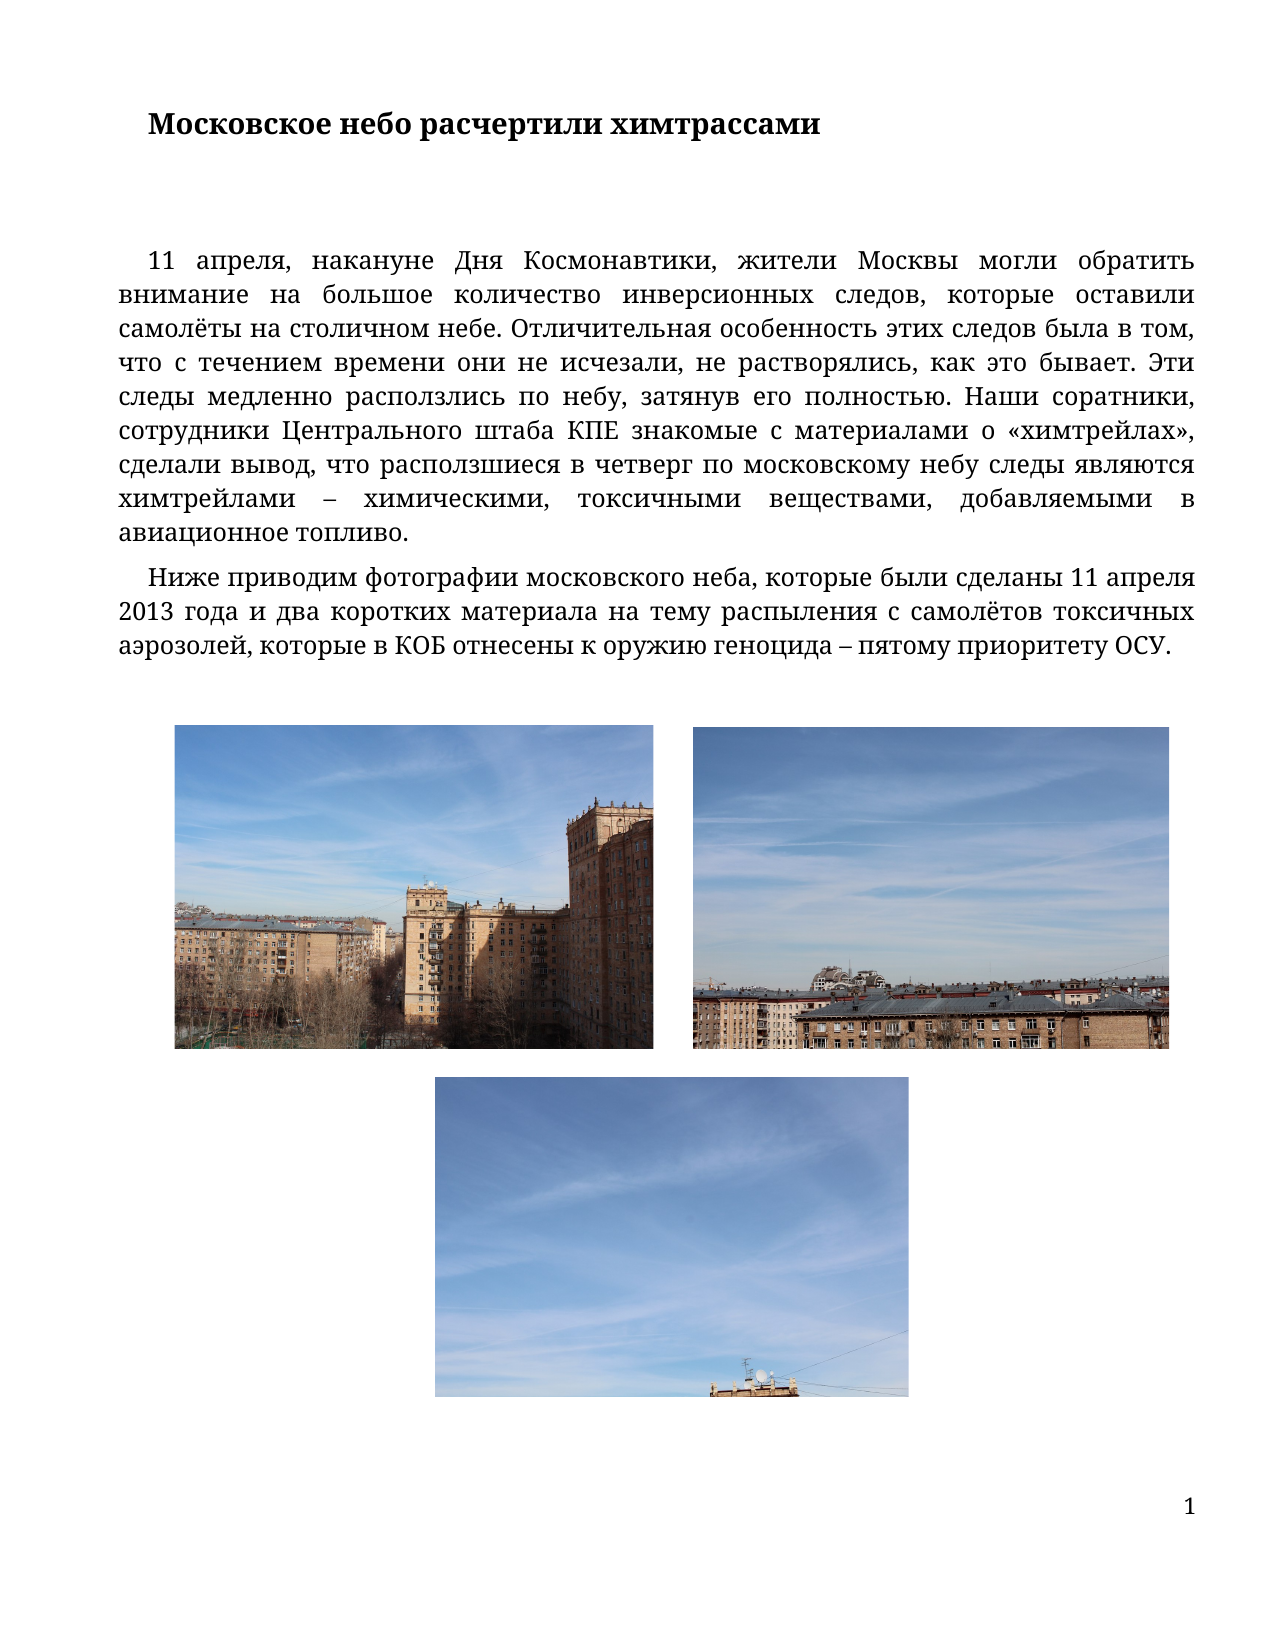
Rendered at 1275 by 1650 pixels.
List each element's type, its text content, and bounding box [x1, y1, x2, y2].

picture [174, 725, 654, 1049]
picture [693, 727, 1170, 1049]
text Ниже приводим фотографии московского неба, которые были сделаны 11 апреля 2013 года и два коротких материала на тему распыления с самолётов токсичных аэрозолей, которые в КОБ отнесены к оружию геноцида – пятому приоритету ОСУ. [118, 559, 1196, 662]
picture [435, 1077, 909, 1397]
text 11 апреля, накануне Дня Космонавтики, жители Москвы могли обратить внимание на большое количество инверсионных следов, которые оставили самолёты на столичном небе. Отличительная особенность этих следов была в том, что с течением времени они не исчезали, не растворялись, как это бывает. Эти следы медленно расползлись по небу, затянув его полностью. Наши соратники, сотрудники Центрального штаба КПЕ знакомые с материалами о «химтрейлах», сделали вывод, что расползшиеся в четверг по московскому небу следы являются химтрейлами – химическими, токсичными веществами, добавляемыми в авиационное топливо. [118, 242, 1196, 549]
text Московское небо расчертили химтрассами [118, 103, 1196, 143]
